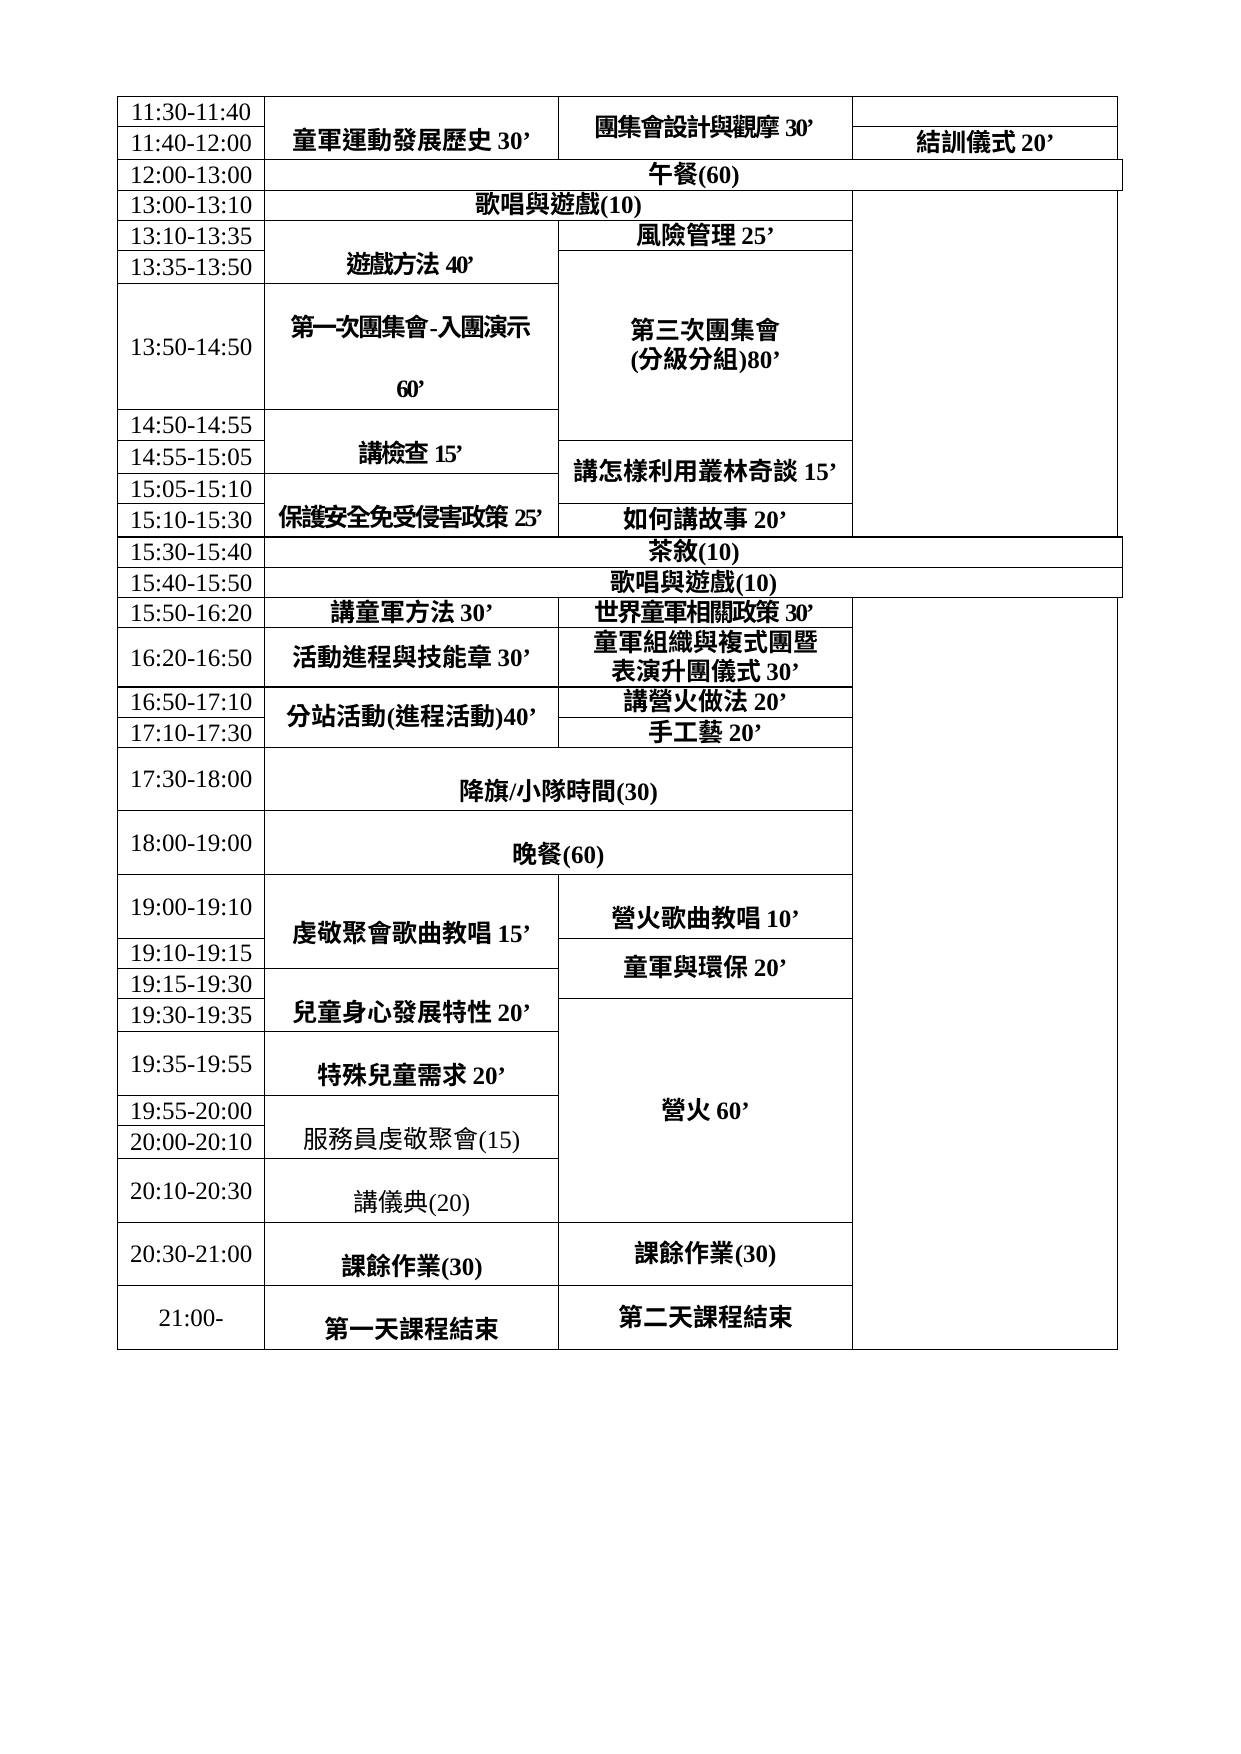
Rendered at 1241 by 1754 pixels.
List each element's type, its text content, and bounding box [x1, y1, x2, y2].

table_cell [1118, 96, 1123, 126]
table_cell 12:00-13:00 [118, 160, 264, 189]
table_cell 14:55-15:05 [118, 441, 264, 473]
table_cell 虔敬聚會歌曲教唱15’ [265, 875, 558, 968]
table_cell [1118, 1031, 1123, 1095]
table_cell 午餐(60) [265, 160, 1122, 189]
table_cell [1118, 503, 1123, 536]
table_cell 營火歌曲教唱10’ [559, 875, 852, 937]
table_cell 20:10-20:30 [118, 1159, 264, 1222]
table_cell 歌唱與遊戲(10) [265, 191, 852, 220]
table_cell 童軍與環保20’ [559, 939, 852, 998]
table_cell [1118, 968, 1123, 998]
table_cell 19:30-19:35 [118, 999, 264, 1031]
table_cell 11:30-11:40 [118, 97, 264, 126]
table_cell 兒童身心發展特性20’ [265, 969, 558, 1031]
table_cell 團集會設計與觀摩30’ [559, 97, 852, 159]
table_cell 特殊兒童需求20’ [265, 1032, 558, 1095]
table_cell [1118, 126, 1123, 159]
table_cell 15:50-16:20 [118, 598, 264, 627]
table_cell [1118, 627, 1123, 686]
table_cell 19:55-20:00 [118, 1096, 264, 1125]
table_cell 20:00-20:10 [118, 1126, 264, 1158]
table_cell [1118, 1158, 1123, 1222]
table_cell [1118, 598, 1123, 627]
table_cell 11:40-12:00 [118, 127, 264, 159]
table_cell 第一天課程結束 [265, 1286, 558, 1349]
table_cell 服務員虔敬聚會(15) [265, 1096, 558, 1158]
table_cell 降旗/小隊時間(30) [265, 748, 852, 810]
table_cell [1118, 283, 1123, 409]
table_cell 課餘作業(30) [265, 1223, 558, 1285]
table_cell 16:50-17:10 [118, 688, 264, 717]
table_cell 晚餐(60) [265, 811, 852, 874]
table_cell [1118, 747, 1123, 810]
table_cell 第三次團集會 (分級分組)80’ [559, 251, 852, 439]
table_cell 講檢查15’ [265, 410, 558, 473]
table_cell 13:00-13:10 [118, 191, 264, 220]
table_cell 13:35-13:50 [118, 251, 264, 283]
table_cell 分站活動(進程活動)40’ [265, 688, 558, 747]
table_cell 活動進程與技能章30’ [265, 628, 558, 686]
table_cell 16:20-16:50 [118, 628, 264, 686]
table_cell 17:10-17:30 [118, 718, 264, 747]
table_cell 講怎樣利用叢林奇談15’ [559, 441, 852, 503]
table_cell 手工藝20’ [559, 718, 852, 747]
table_cell 講營火做法20’ [559, 688, 852, 717]
table_cell 遊戲方法40’ [265, 221, 558, 283]
table_cell [1118, 1285, 1123, 1349]
table_cell 19:10-19:15 [118, 939, 264, 968]
table_cell [853, 191, 1117, 536]
table_cell [1118, 1222, 1123, 1285]
table_cell [1118, 874, 1123, 937]
table_cell 結訓儀式20’ [853, 127, 1117, 159]
table_cell 如何講故事20’ [559, 504, 852, 536]
table_cell 歌唱與遊戲(10) [265, 568, 1122, 597]
table_cell [1118, 250, 1123, 283]
table_cell 第一次團集會-入團演示60’ [265, 284, 558, 409]
table_cell [1118, 686, 1123, 717]
table_cell 第二天課程結束 [559, 1286, 852, 1349]
table_cell 17:30-18:00 [118, 748, 264, 810]
table_cell [1118, 998, 1123, 1031]
table_cell 茶敘(10) [265, 538, 1122, 567]
table_cell 課餘作業(30) [559, 1223, 852, 1285]
table_cell 世界童軍相關政策30’ [559, 598, 852, 627]
table_cell 18:00-19:00 [118, 811, 264, 874]
table_cell 19:35-19:55 [118, 1032, 264, 1095]
table_cell [1118, 1125, 1123, 1158]
table_cell [1118, 220, 1123, 250]
table_cell 講童軍方法30’ [265, 598, 558, 627]
table_cell 保護安全免受侵害政策25’ [265, 474, 558, 536]
table_cell 14:50-14:55 [118, 410, 264, 439]
table_cell 童軍組織與複式團暨 表演升團儀式30’ [559, 628, 852, 686]
table_cell 13:10-13:35 [118, 221, 264, 250]
table_cell 15:05-15:10 [118, 474, 264, 503]
table_cell [1118, 810, 1123, 874]
table_cell [1118, 191, 1123, 220]
table_cell [853, 97, 1117, 126]
table_cell [1118, 1095, 1123, 1125]
table_cell 13:50-14:50 [118, 284, 264, 409]
table_cell 21:00- [118, 1286, 264, 1349]
table_cell 風險管理25’ [559, 221, 852, 250]
table_cell [1118, 440, 1123, 473]
table_cell [1118, 717, 1123, 747]
table_cell 19:15-19:30 [118, 969, 264, 998]
table_cell 15:40-15:50 [118, 568, 264, 597]
table_cell [853, 598, 1117, 1349]
table_cell 講儀典(20) [265, 1159, 558, 1222]
table_cell 15:30-15:40 [118, 538, 264, 567]
table_cell 童軍運動發展歷史30’ [265, 97, 558, 159]
table_cell [1118, 473, 1123, 503]
table_cell 19:00-19:10 [118, 875, 264, 937]
table_cell [1118, 938, 1123, 968]
table_cell 20:30-21:00 [118, 1223, 264, 1285]
table_cell 營火60’ [559, 999, 852, 1222]
table_cell 15:10-15:30 [118, 504, 264, 536]
table_cell [1118, 409, 1123, 439]
